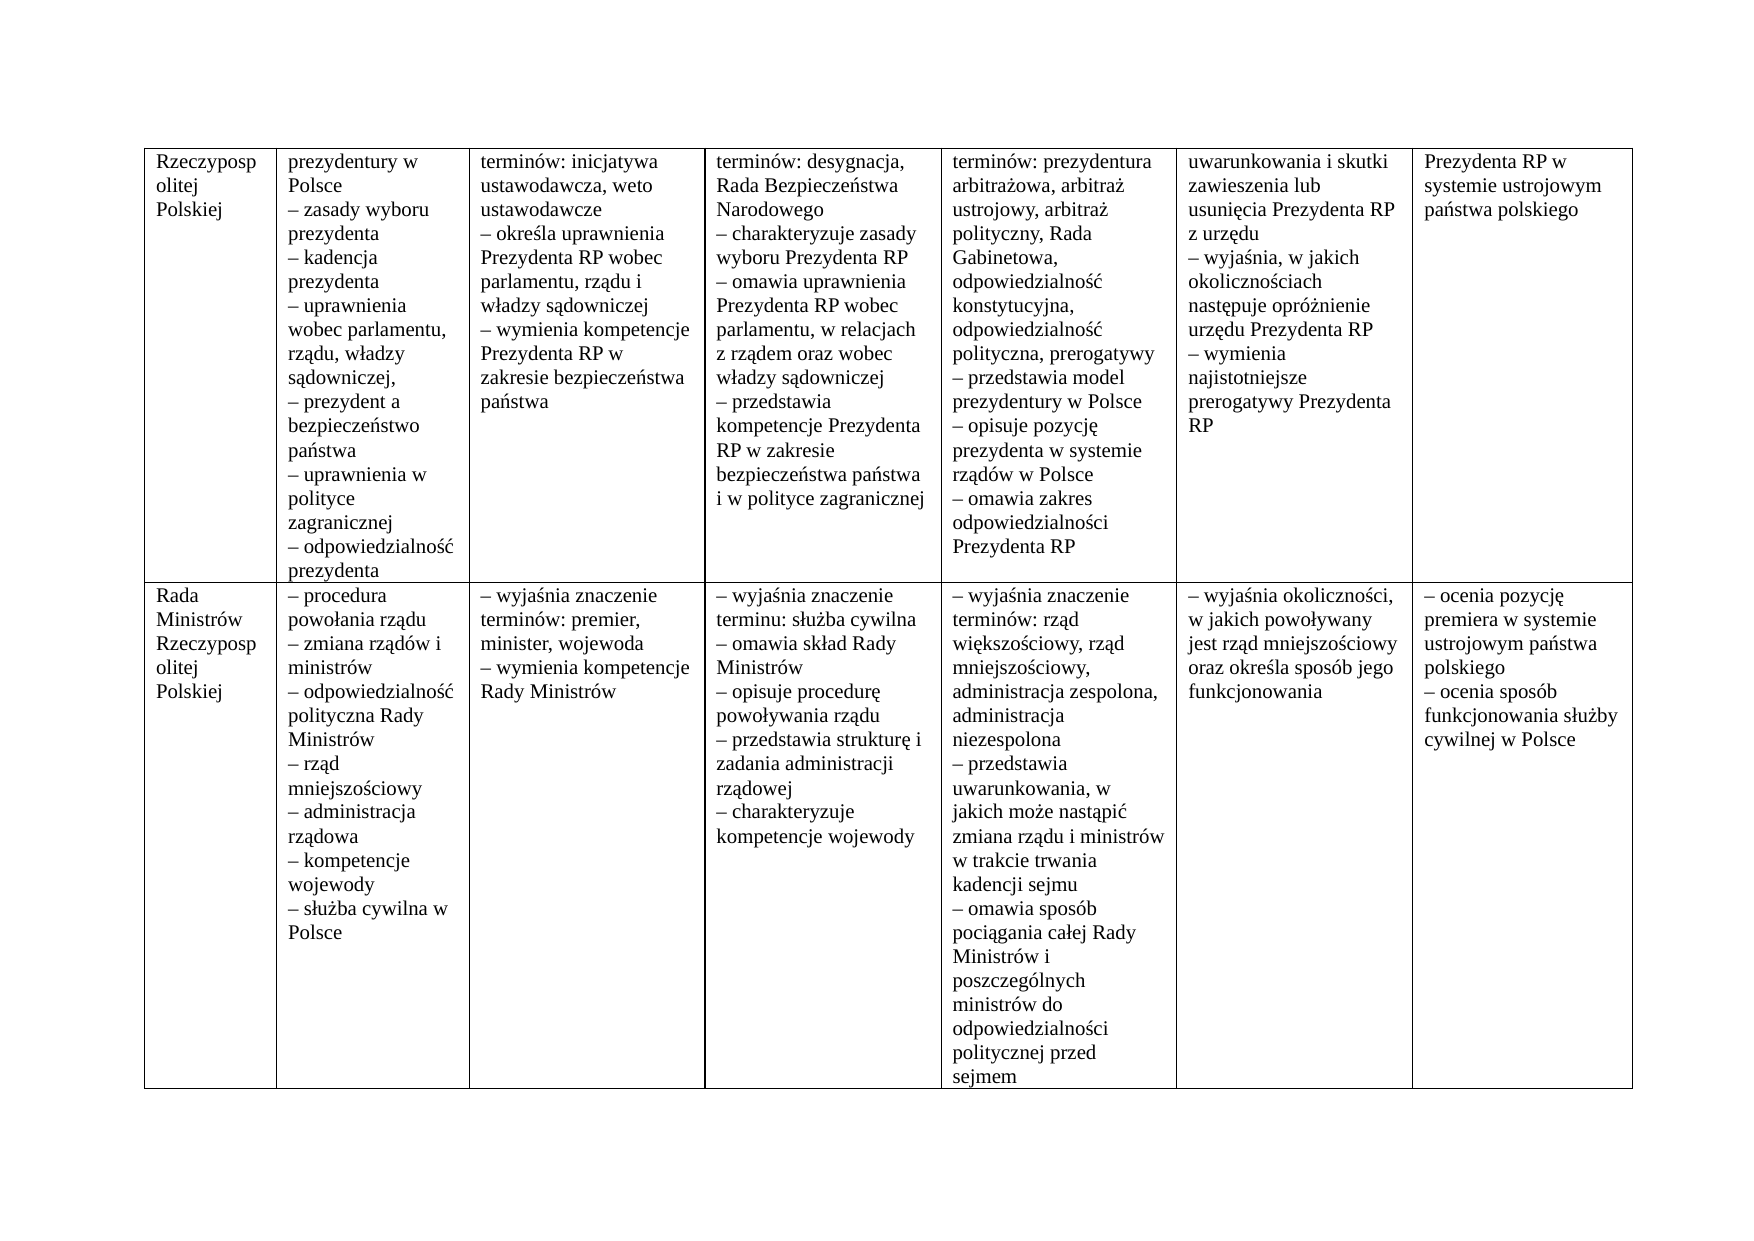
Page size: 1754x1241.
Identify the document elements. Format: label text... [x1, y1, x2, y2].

table_cell – wyjaśnia znaczenie terminów: premier, minister, wojewoda – wymienia kompetencje Rady Ministrów [470, 583, 704, 1088]
table_cell terminów: desygnacja, Rada Bezpieczeństwa Narodowego – charakteryzuje zasady wyboru Prezydenta RP – omawia uprawnienia Prezydenta RP wobec parlamentu, w relacjach z rządem oraz wobec władzy sądowniczej – przedstawia kompetencje Prezydenta RP w zakresie bezpieczeństwa państwa i w polityce zagranicznej [706, 149, 941, 582]
table_cell uwarunkowania i skutki zawieszenia lub usunięcia Prezydenta RP z urzędu – wyjaśnia, w jakich okolicznościach następuje opróżnienie urzędu Prezydenta RP – wymienia najistotniejsze prerogatywy Prezydenta RP [1177, 149, 1412, 582]
table_cell terminów: inicjatywa ustawodawcza, weto ustawodawcze – określa uprawnienia Prezydenta RP wobec parlamentu, rządu i władzy sądowniczej – wymienia kompetencje Prezydenta RP w zakresie bezpieczeństwa państwa [470, 149, 704, 582]
table_cell – ocenia pozycję premiera w systemie ustrojowym państwa polskiego – ocenia sposób funkcjonowania służby cywilnej w Polsce [1413, 583, 1632, 1088]
table_cell – wyjaśnia znaczenie terminu: służba cywilna – omawia skład Rady Ministrów – opisuje procedurę powoływania rządu – przedstawia strukturę i zadania administracji rządowej – charakteryzuje kompetencje wojewody [706, 583, 941, 1088]
table_cell Rzeczypospolitej Polskiej [145, 149, 276, 582]
table_cell – wyjaśnia znaczenie terminów: rząd większościowy, rząd mniejszościowy, administracja zespolona, administracja niezespolona – przedstawia uwarunkowania, w jakich może nastąpić zmiana rządu i ministrów w trakcie trwania kadencji sejmu – omawia sposób pociągania całej Rady Ministrów i poszczególnych ministrów do odpowiedzialności politycznej przed sejmem [942, 583, 1176, 1088]
table_cell – wyjaśnia okoliczności, w jakich powoływany jest rząd mniejszościowy oraz określa sposób jego funkcjonowania [1177, 583, 1412, 1088]
table_cell terminów: prezydentura arbitrażowa, arbitraż ustrojowy, arbitraż polityczny, Rada Gabinetowa, odpowiedzialność konstytucyjna, odpowiedzialność polityczna, prerogatywy – przedstawia model prezydentury w Polsce – opisuje pozycję prezydenta w systemie rządów w Polsce – omawia zakres odpowiedzialności Prezydenta RP [942, 149, 1176, 582]
table_cell prezydentury w Polsce – zasady wyboru prezydenta – kadencja prezydenta – uprawnienia wobec parlamentu, rządu, władzy sądowniczej, – prezydent a bezpieczeństwo państwa – uprawnienia w polityce zagranicznej – odpowiedzialność prezydenta [277, 149, 469, 582]
table_cell Rada Ministrów Rzeczypospolitej Polskiej [145, 583, 276, 1088]
table_cell Prezydenta RP w systemie ustrojowym państwa polskiego [1413, 149, 1632, 582]
table_cell – procedura powołania rządu – zmiana rządów i ministrów – odpowiedzialność polityczna Rady Ministrów – rząd mniejszościowy – administracja rządowa – kompetencje wojewody – służba cywilna w Polsce [277, 583, 469, 1088]
